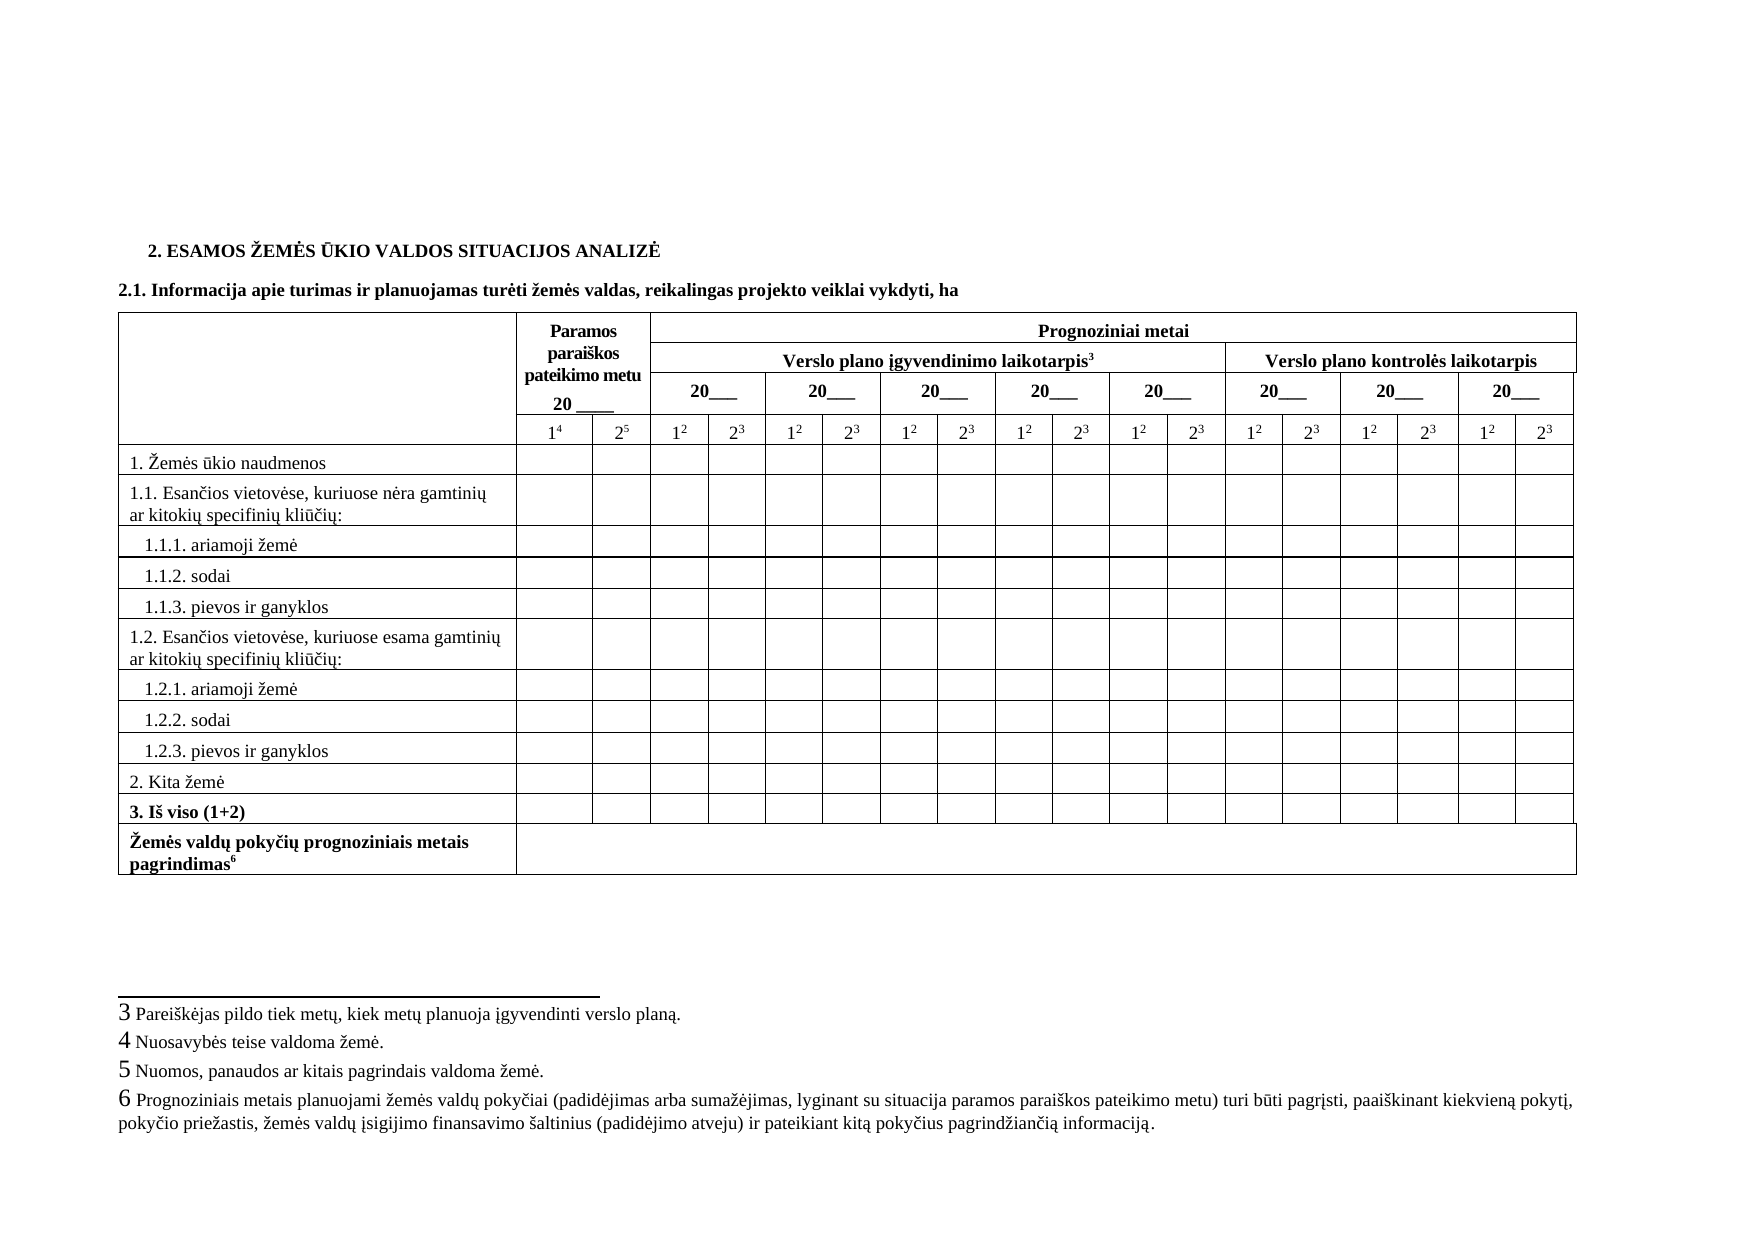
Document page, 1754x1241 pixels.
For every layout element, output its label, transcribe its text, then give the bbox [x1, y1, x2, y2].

table_cell [996, 619, 1052, 669]
table_cell [1516, 558, 1573, 588]
table_cell 20___ [651, 373, 765, 414]
table_cell [823, 445, 880, 474]
table_header Prognoziniai metai [651, 313, 1576, 342]
table_cell [1516, 445, 1573, 474]
table_cell [1516, 589, 1573, 618]
table_cell 1.2.1. ariamoji žemė [119, 670, 516, 700]
table_cell [1283, 475, 1340, 525]
table_cell [651, 619, 708, 669]
table_cell [1053, 526, 1109, 556]
table_cell [517, 824, 1576, 874]
table_cell [1110, 794, 1167, 823]
table_cell [1168, 445, 1225, 474]
table_cell [1516, 526, 1573, 556]
table_cell 23 [1398, 415, 1458, 444]
table_cell [709, 526, 765, 556]
table_cell [1398, 445, 1458, 474]
table_cell [517, 589, 592, 618]
table_cell [1459, 701, 1515, 732]
table_cell [1226, 794, 1282, 823]
table_cell [881, 764, 937, 793]
table_cell [823, 794, 880, 823]
table_cell [1516, 619, 1573, 669]
table_cell [996, 794, 1052, 823]
table_cell [1168, 475, 1225, 525]
table_cell [881, 619, 937, 669]
table_cell [517, 701, 592, 732]
table_cell [1053, 445, 1109, 474]
table_cell [1053, 619, 1109, 669]
table_cell [823, 733, 880, 763]
table_cell [1283, 764, 1340, 793]
table_cell [709, 589, 765, 618]
table_cell [517, 794, 592, 823]
table_cell [938, 475, 995, 525]
table_cell [823, 558, 880, 588]
table_cell [1168, 733, 1225, 763]
table_cell 20___ [1110, 373, 1225, 414]
table_cell 23 [823, 415, 880, 444]
table_cell [1053, 701, 1109, 732]
table_cell 1.2. Esančios vietovėse, kuriuose esama gamtinių ar kitokių specifinių kliūčių: [119, 619, 516, 669]
table_cell [709, 794, 765, 823]
table_cell [1398, 475, 1458, 525]
table_cell [938, 733, 995, 763]
table_cell [1459, 794, 1515, 823]
table_cell [1398, 670, 1458, 700]
table_cell [517, 733, 592, 763]
table_cell [938, 764, 995, 793]
table_cell [1110, 526, 1167, 556]
table_cell [651, 558, 708, 588]
table_cell [1110, 619, 1167, 669]
table_cell [938, 445, 995, 474]
table_cell [1053, 670, 1109, 700]
table_cell [938, 558, 995, 588]
table_cell 1 [517, 415, 592, 444]
table_cell [1110, 475, 1167, 525]
table_cell [651, 670, 708, 700]
table_cell [1226, 670, 1282, 700]
table_cell [1398, 558, 1458, 588]
table_cell [517, 475, 592, 525]
table_cell [1459, 764, 1515, 793]
table_cell [766, 619, 822, 669]
table_cell [1459, 589, 1515, 618]
table_cell [1283, 526, 1340, 556]
table_cell 20___ [881, 373, 995, 414]
table_cell 20___ [1459, 373, 1573, 414]
table_cell 1.2.3. pievos ir ganyklos [119, 733, 516, 763]
text 2. ESAMOS ŽEMĖS ŪKIO VALDOS SITUACIJOS ANALIZĖ [148, 235, 1577, 262]
table_cell 20___ [766, 373, 880, 414]
table_cell [709, 558, 765, 588]
table_cell [1168, 764, 1225, 793]
table_cell 2. Kita žemė [119, 764, 516, 793]
table_cell [709, 475, 765, 525]
table_cell [1341, 764, 1397, 793]
table_cell 1. Žemės ūkio naudmenos [119, 445, 516, 474]
table_cell [1398, 764, 1458, 793]
table_cell 12 [1341, 415, 1397, 444]
table_cell [996, 764, 1052, 793]
table_cell 23 [1516, 415, 1573, 444]
table_cell [766, 733, 822, 763]
table_cell [1341, 526, 1397, 556]
table_cell [517, 445, 592, 474]
table_cell [651, 475, 708, 525]
table_cell [881, 589, 937, 618]
table_cell [938, 619, 995, 669]
table_cell [996, 526, 1052, 556]
table_cell [1168, 558, 1225, 588]
table_cell [1459, 475, 1515, 525]
table_cell [1168, 526, 1225, 556]
table_cell [1398, 733, 1458, 763]
table_cell [881, 558, 937, 588]
table_cell [996, 589, 1052, 618]
table_cell 2 [593, 415, 650, 444]
table_cell [766, 764, 822, 793]
table_cell [881, 526, 937, 556]
table_cell [1516, 670, 1573, 700]
table_cell [766, 701, 822, 732]
table_cell [709, 733, 765, 763]
table_cell 23 [1053, 415, 1109, 444]
table_cell [823, 701, 880, 732]
table_cell [651, 526, 708, 556]
table_cell [651, 589, 708, 618]
table_cell 12 [1110, 415, 1167, 444]
table_cell [1459, 619, 1515, 669]
table_cell [823, 526, 880, 556]
table_cell [1168, 670, 1225, 700]
table_cell [1516, 794, 1573, 823]
table_cell [1168, 794, 1225, 823]
table_cell [1341, 733, 1397, 763]
table_cell [1459, 526, 1515, 556]
table_cell [1226, 619, 1282, 669]
table_cell [1341, 619, 1397, 669]
table_cell [1341, 670, 1397, 700]
table_cell [1459, 733, 1515, 763]
table_cell [1110, 733, 1167, 763]
table_cell 12 [1459, 415, 1515, 444]
table_cell Žemės valdų pokyčių prognoziniais metais pagrindimas [119, 824, 516, 874]
table_cell 12 [766, 415, 822, 444]
table_cell [1283, 670, 1340, 700]
table_cell [823, 619, 880, 669]
table_cell [1516, 701, 1573, 732]
table_cell 20___ [1226, 373, 1340, 414]
table_cell [766, 589, 822, 618]
table_cell [651, 764, 708, 793]
table_cell [881, 445, 937, 474]
table_cell [593, 619, 650, 669]
table_cell [1341, 589, 1397, 618]
table_cell [823, 670, 880, 700]
table_cell [823, 764, 880, 793]
table_cell [709, 701, 765, 732]
table_cell [1341, 558, 1397, 588]
table_cell [517, 558, 592, 588]
table_cell [1516, 733, 1573, 763]
table_cell 3. Iš viso (1+2) [119, 794, 516, 823]
table_cell 12 [996, 415, 1052, 444]
table_cell [1398, 589, 1458, 618]
table_cell [1398, 701, 1458, 732]
table_cell 23 [709, 415, 765, 444]
table_cell [709, 619, 765, 669]
table_cell [1516, 764, 1573, 793]
table_cell [766, 526, 822, 556]
table_cell [766, 558, 822, 588]
table_cell [1398, 526, 1458, 556]
table_cell [1110, 589, 1167, 618]
table_cell [593, 733, 650, 763]
table_cell [1398, 794, 1458, 823]
table_cell 20___ [996, 373, 1109, 414]
table_cell [996, 733, 1052, 763]
table_cell [1226, 764, 1282, 793]
table_cell [1053, 794, 1109, 823]
table_cell [517, 670, 592, 700]
table_cell [593, 589, 650, 618]
table_cell [651, 701, 708, 732]
table_cell [709, 764, 765, 793]
table_cell [766, 670, 822, 700]
table_cell [1053, 589, 1109, 618]
table_cell [1226, 558, 1282, 588]
table_cell [1459, 445, 1515, 474]
table_cell [1341, 475, 1397, 525]
table_cell [651, 794, 708, 823]
table_cell 20___ [1341, 373, 1458, 414]
table_cell [1168, 701, 1225, 732]
table_cell [651, 733, 708, 763]
table_cell [1283, 445, 1340, 474]
table_cell [881, 670, 937, 700]
table_cell [593, 794, 650, 823]
table_cell [517, 526, 592, 556]
table_cell 1.1.2. sodai [119, 558, 516, 588]
table_cell [1516, 475, 1573, 525]
table_cell [1459, 670, 1515, 700]
table_cell [881, 794, 937, 823]
table_cell [996, 445, 1052, 474]
table_cell 23 [1283, 415, 1340, 444]
table_cell [593, 701, 650, 732]
table_cell 12 [651, 415, 708, 444]
table_cell [1283, 733, 1340, 763]
table_cell [938, 670, 995, 700]
table_cell [1110, 445, 1167, 474]
table_cell [1226, 526, 1282, 556]
table_cell 23 [1168, 415, 1225, 444]
table_cell [517, 619, 592, 669]
table_cell [996, 670, 1052, 700]
table_cell [593, 475, 650, 525]
table_cell Verslo plano kontrolės laikotarpis [1226, 343, 1576, 372]
table_cell [766, 475, 822, 525]
table_cell [593, 670, 650, 700]
table_cell [823, 589, 880, 618]
table_cell [709, 445, 765, 474]
table_cell 1.1. Esančios vietovėse, kuriuose nėra gamtinių ar kitokių specifinių kliūčių: [119, 475, 516, 525]
table_cell 1.1.3. pievos ir ganyklos [119, 589, 516, 618]
table_cell [766, 794, 822, 823]
table_cell [938, 526, 995, 556]
table_cell [1226, 701, 1282, 732]
table_cell Verslo plano įgyvendinimo laikotarpis [651, 343, 1225, 372]
table_cell [1341, 794, 1397, 823]
table_cell [1283, 701, 1340, 732]
table_cell [1226, 589, 1282, 618]
table_cell [938, 589, 995, 618]
table_cell 23 [938, 415, 995, 444]
table_cell [1226, 733, 1282, 763]
text 2.1. Informacija apie turimas ir planuojamas turėti žemės valdas, reikalingas projekto veiklai vykdyti, ha [118, 274, 1577, 300]
table_cell [1398, 619, 1458, 669]
table_cell [517, 764, 592, 793]
table_cell [1053, 558, 1109, 588]
table_cell [1283, 558, 1340, 588]
table_cell [709, 670, 765, 700]
table_cell [651, 445, 708, 474]
table_cell [593, 558, 650, 588]
table_cell [1341, 701, 1397, 732]
table_cell [593, 445, 650, 474]
table_cell 12 [881, 415, 937, 444]
table_cell 1.2.2. sodai [119, 701, 516, 732]
table_cell [881, 733, 937, 763]
table_cell [1283, 619, 1340, 669]
table_cell [1226, 445, 1282, 474]
table_cell [1110, 764, 1167, 793]
table_cell [1168, 619, 1225, 669]
table_cell [996, 701, 1052, 732]
table_header [119, 313, 516, 444]
table_cell [996, 475, 1052, 525]
table_cell [1168, 589, 1225, 618]
table_cell [1110, 670, 1167, 700]
table_cell [996, 558, 1052, 588]
table_cell [823, 475, 880, 525]
table_cell [1226, 475, 1282, 525]
table_cell [1053, 475, 1109, 525]
table_cell [593, 526, 650, 556]
table_cell [766, 445, 822, 474]
table_cell [938, 701, 995, 732]
table_cell [1459, 558, 1515, 588]
table_cell [1110, 558, 1167, 588]
table_cell 1.1.1. ariamoji žemė [119, 526, 516, 556]
table_cell 12 [1226, 415, 1282, 444]
table_cell [881, 475, 937, 525]
table_cell [881, 701, 937, 732]
table_cell [1283, 794, 1340, 823]
table_cell [1283, 589, 1340, 618]
table_cell [938, 794, 995, 823]
table_cell [1341, 445, 1397, 474]
table_cell [1053, 764, 1109, 793]
table_header Paramos paraiškos pateikimo metu 20 ____ [517, 313, 650, 414]
table_cell [593, 764, 650, 793]
table_cell [1053, 733, 1109, 763]
table_cell [1110, 701, 1167, 732]
